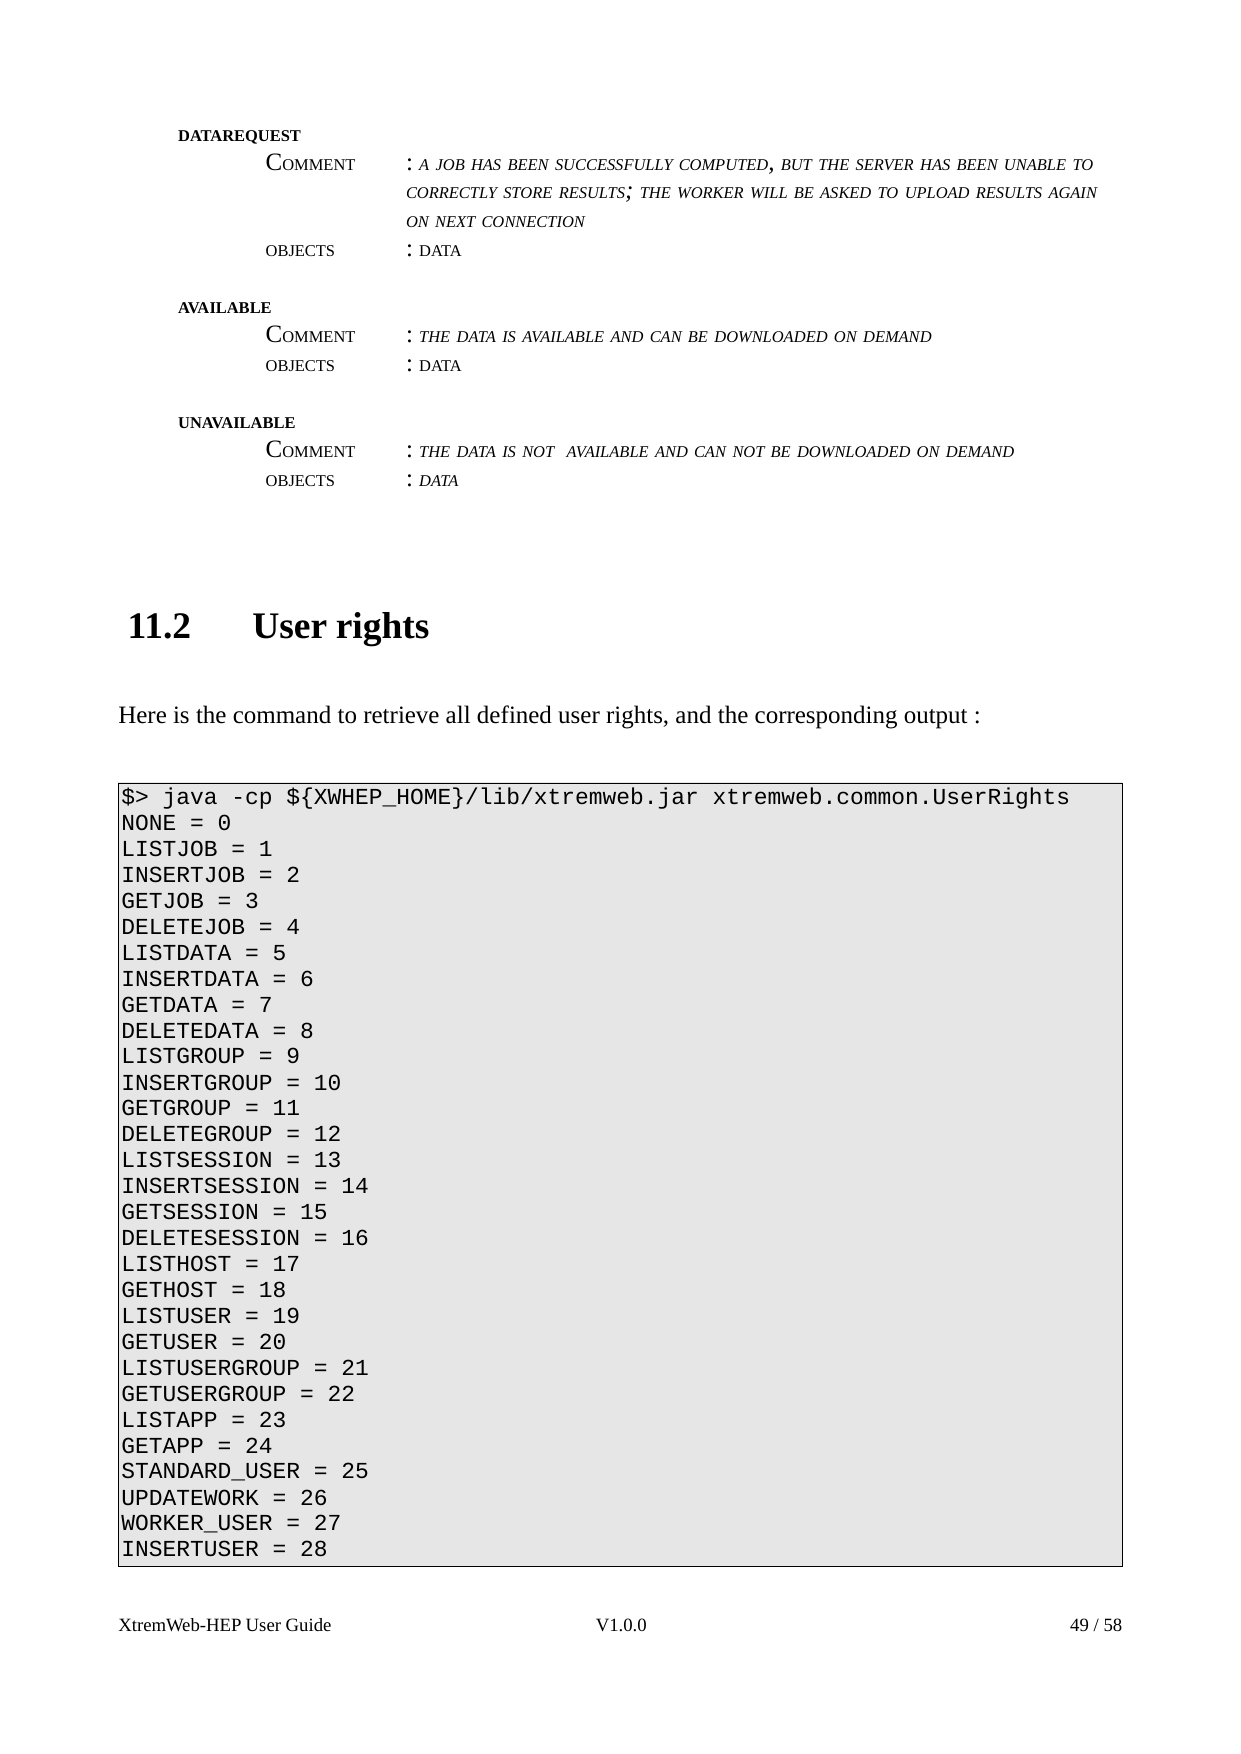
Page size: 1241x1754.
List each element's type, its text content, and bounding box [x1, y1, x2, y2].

text $> java -cp ${XWHEP_HOME}/lib/xtremweb.jar xtremweb.common.UserRights [119, 784, 1122, 808]
text Comment : a job has been successfully computed, but the server has been unable to correctly store results; the worker will be asked to upload results again on next connection [265, 147, 1122, 233]
text GETUSER = 20 [119, 1327, 1122, 1353]
text INSERTJOB = 2 [119, 860, 1122, 886]
text LISTAPP = 23 [119, 1405, 1122, 1431]
text GETAPP = 24 [119, 1431, 1122, 1457]
text GETDATA = 7 [119, 990, 1122, 1016]
text available [178, 291, 1122, 319]
text INSERTUSER = 28 [119, 1535, 1122, 1566]
text unavailable [178, 406, 1122, 434]
text objects : data [265, 463, 1122, 492]
text GETGROUP = 11 [119, 1094, 1122, 1120]
text NONE = 0 [119, 808, 1122, 834]
text GETUSERGROUP = 22 [119, 1379, 1122, 1405]
text INSERTGROUP = 10 [119, 1068, 1122, 1094]
text LISTJOB = 1 [119, 834, 1122, 860]
text Here is the command to retrieve all defined user rights, and the corresponding output : [118, 700, 1122, 729]
text GETJOB = 3 [119, 886, 1122, 912]
text INSERTDATA = 6 [119, 964, 1122, 990]
text LISTSESSION = 13 [119, 1146, 1122, 1172]
text LISTHOST = 17 [119, 1249, 1122, 1275]
text DELETEGROUP = 12 [119, 1120, 1122, 1146]
text DELETEDATA = 8 [119, 1016, 1122, 1042]
text LISTUSER = 19 [119, 1301, 1122, 1327]
text STANDARD_USER = 25 [119, 1457, 1122, 1483]
text UPDATEWORK = 26 [119, 1483, 1122, 1509]
text DELETESESSION = 16 [119, 1223, 1122, 1249]
text LISTDATA = 5 [119, 938, 1122, 964]
subtitle User rights [118, 603, 1122, 646]
text INSERTSESSION = 14 [119, 1172, 1122, 1197]
text DELETEJOB = 4 [119, 912, 1122, 938]
text objects : data [265, 348, 1122, 377]
text WORKER_USER = 27 [119, 1509, 1122, 1535]
text Comment : the data is available and can be downloaded on demand [265, 319, 1122, 348]
text LISTUSERGROUP = 21 [119, 1353, 1122, 1379]
text datarequest [178, 118, 1122, 147]
text GETSESSION = 15 [119, 1197, 1122, 1223]
text GETHOST = 18 [119, 1275, 1122, 1301]
text objects : data [265, 233, 1122, 262]
text LISTGROUP = 9 [119, 1042, 1122, 1068]
text Comment : the data is not available and can not be downloaded on demand [265, 434, 1122, 463]
